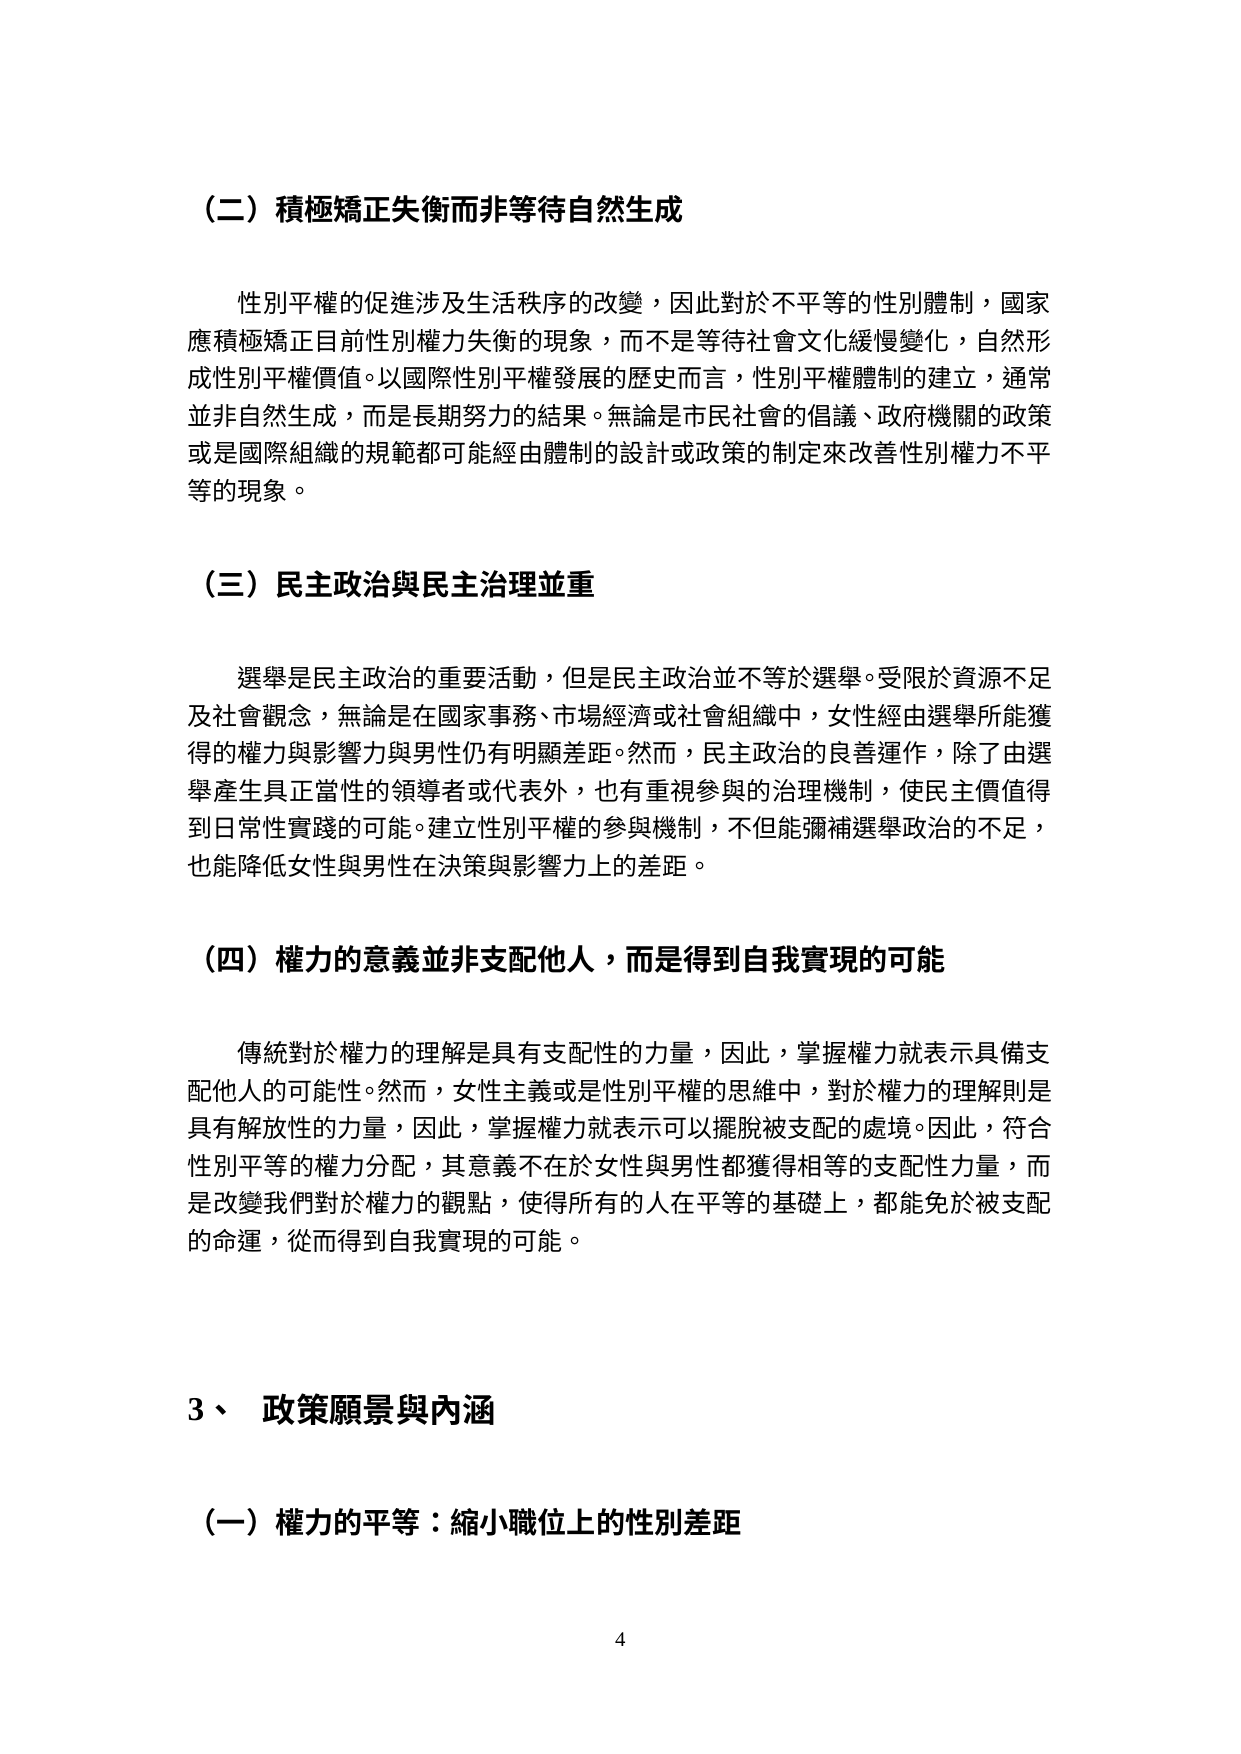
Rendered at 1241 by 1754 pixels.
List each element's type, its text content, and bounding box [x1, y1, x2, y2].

text 選舉是民主政治的重要活動，但是民主政治並不等於選舉。受限於資源不足及社會觀念，無論是在國家事務、市場經濟或社會組織中，女性經由選舉所能獲得的權力與影響力與男性仍有明顯差距。然而，民主政治的良善運作，除了由選舉產生具正當性的領導者或代表外，也有重視參與的治理機制，使民主價值得到日常性實踐的可能。建立性別平權的參與機制，不但能彌補選舉政治的不足，也能降低女性與男性在決策與影響力上的差距。 [187, 652, 1053, 877]
text （二）積極矯正失衡而非等待自然生成 [187, 164, 1053, 239]
text （一）權力的平等：縮小職位上的性別差距 [187, 1477, 1053, 1552]
text 傳統對於權力的理解是具有支配性的力量，因此，掌握權力就表示具備支配他人的可能性。然而，女性主義或是性別平權的思維中，對於權力的理解則是具有解放性的力量，因此，掌握權力就表示可以擺脫被支配的處境。因此，符合性別平等的權力分配，其意義不在於女性與男性都獲得相等的支配性力量，而是改變我們對於權力的觀點，使得所有的人在平等的基礎上，都能免於被支配的命運，從而得到自我實現的可能。 [187, 1027, 1053, 1252]
text （三）民主政治與民主治理並重 [187, 539, 1053, 614]
list 政策願景與內涵 [187, 1364, 1053, 1439]
text （四）權力的意義並非支配他人，而是得到自我實現的可能 [187, 914, 1053, 989]
text 性別平權的促進涉及生活秩序的改變，因此對於不平等的性別體制，國家應積極矯正目前性別權力失衡的現象，而不是等待社會文化緩慢變化，自然形成性別平權價值。以國際性別平權發展的歷史而言，性別平權體制的建立，通常並非自然生成，而是長期努力的結果。無論是市民社會的倡議、政府機關的政策、或是國際組織的規範都可能經由體制的設計或政策的制定來改善性別權力不平等的現象。 [187, 277, 1053, 502]
